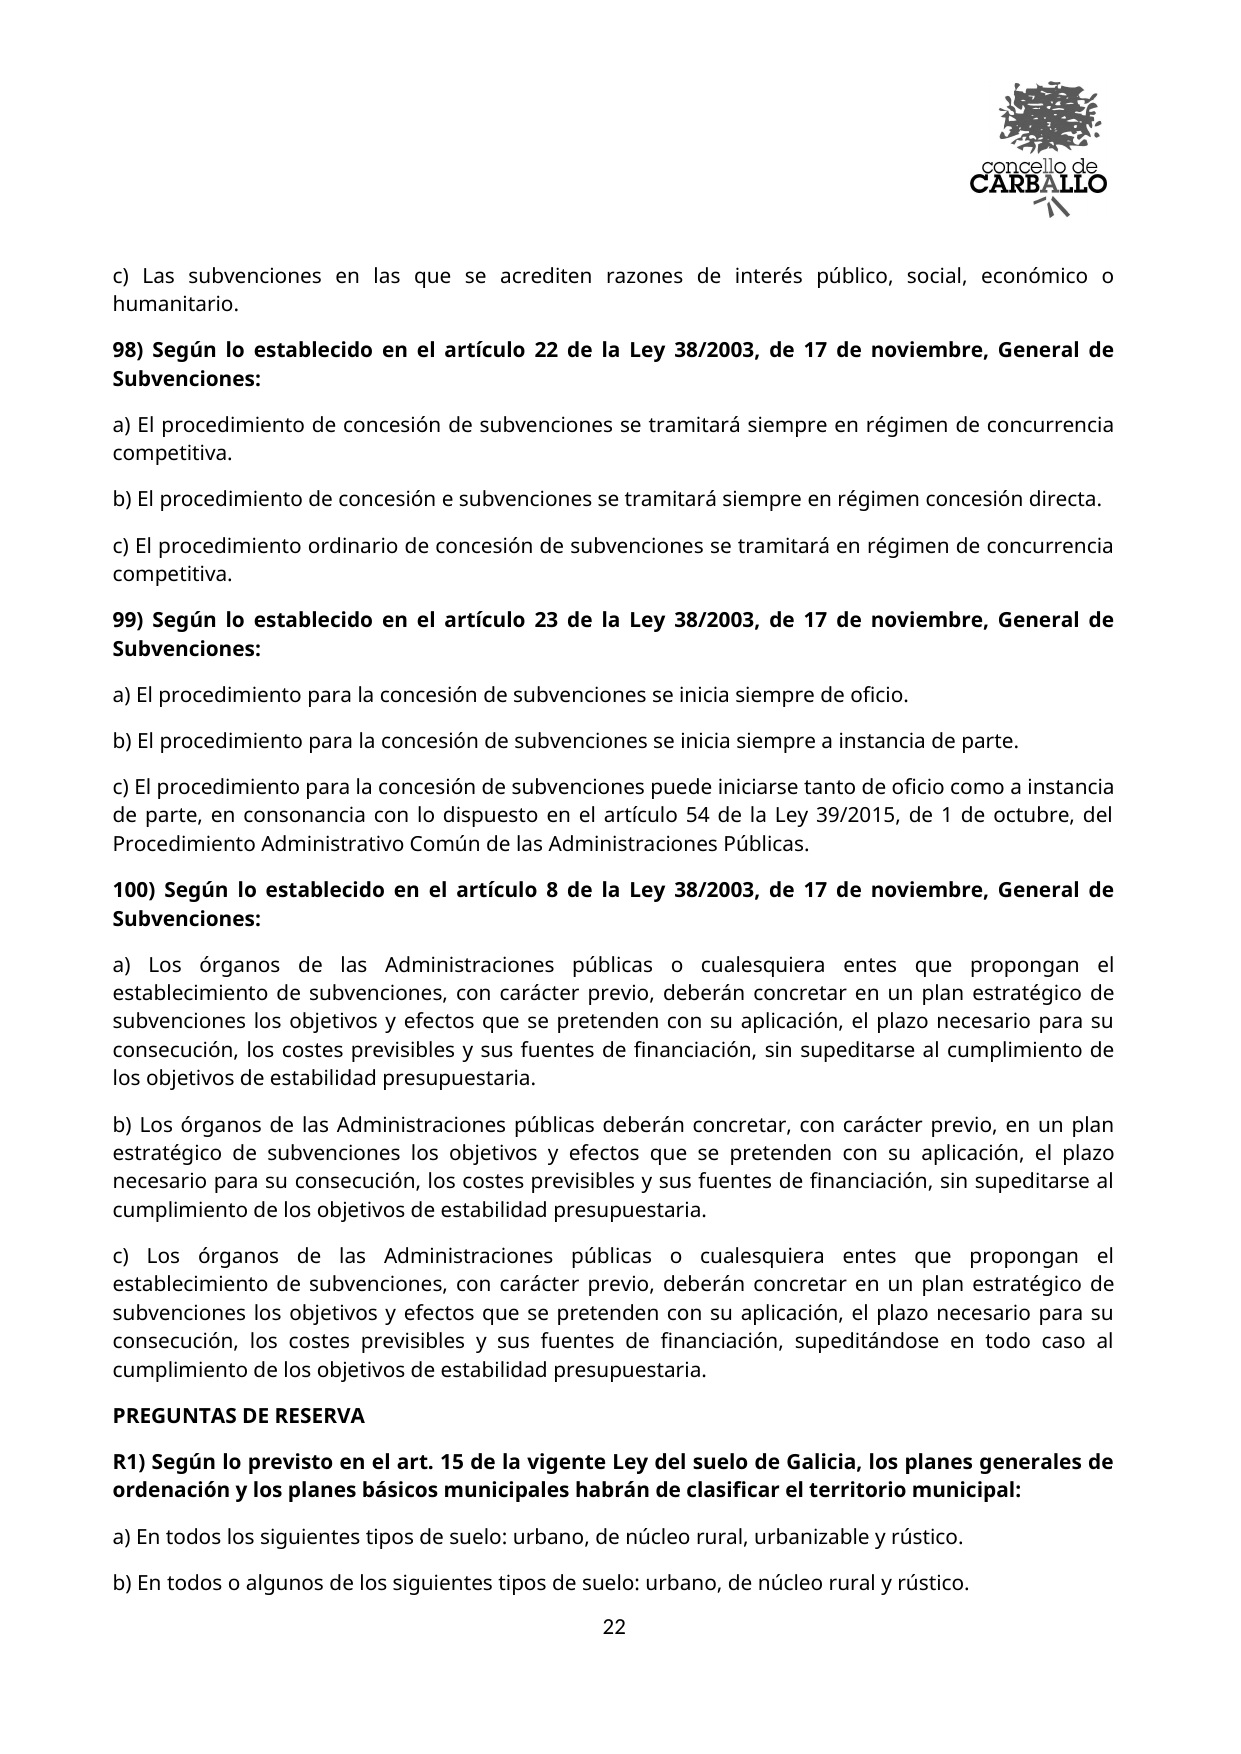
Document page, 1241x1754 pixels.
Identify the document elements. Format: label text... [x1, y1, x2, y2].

text b) El procedimiento para la concesión de subvenciones se inicia siempre a instancia de parte. [112, 726, 1116, 754]
picture [968, 79, 1109, 220]
text a) El procedimiento para la concesión de subvenciones se inicia siempre de oficio. [112, 680, 1116, 708]
text 98) Según lo establecido en el artículo 22 de la Ley 38/2003, de 17 de noviembre, General de Subvenciones: [112, 335, 1116, 392]
text c) El procedimiento para la concesión de subvenciones puede iniciarse tanto de oficio como a instancia de parte, en consonancia con lo dispuesto en el artículo 54 de la Ley 39/2015, de 1 de octubre, del Procedimiento Administrativo Común de las Administraciones Públicas. [112, 772, 1116, 857]
text a) Los órganos de las Administraciones públicas o cualesquiera entes que propongan el establecimiento de subvenciones, con carácter previo, deberán concretar en un plan estratégico de subvenciones los objetivos y efectos que se pretenden con su aplicación, el plazo necesario para su consecución, los costes previsibles y sus fuentes de financiación, sin supeditarse al cumplimiento de los objetivos de estabilidad presupuestaria. [112, 950, 1116, 1092]
text 99) Según lo establecido en el artículo 23 de la Ley 38/2003, de 17 de noviembre, General de Subvenciones: [112, 605, 1116, 662]
text b) En todos o algunos de los siguientes tipos de suelo: urbano, de núcleo rural y rústico. [112, 1568, 1116, 1596]
text c) El procedimiento ordinario de concesión de subvenciones se tramitará en régimen de concurrencia competitiva. [112, 531, 1116, 588]
text c) Las subvenciones en las que se acrediten razones de interés público, social, económico o humanitario. [112, 261, 1116, 318]
text 100) Según lo establecido en el artículo 8 de la Ley 38/2003, de 17 de noviembre, General de Subvenciones: [112, 875, 1116, 932]
text b) Los órganos de las Administraciones públicas deberán concretar, con carácter previo, en un plan estratégico de subvenciones los objetivos y efectos que se pretenden con su aplicación, el plazo necesario para su consecución, los costes previsibles y sus fuentes de financiación, sin supeditarse al cumplimiento de los objetivos de estabilidad presupuestaria. [112, 1110, 1116, 1223]
text c) Los órganos de las Administraciones públicas o cualesquiera entes que propongan el establecimiento de subvenciones, con carácter previo, deberán concretar en un plan estratégico de subvenciones los objetivos y efectos que se pretenden con su aplicación, el plazo necesario para su consecución, los costes previsibles y sus fuentes de financiación, supeditándose en todo caso al cumplimiento de los objetivos de estabilidad presupuestaria. [112, 1241, 1116, 1383]
text a) En todos los siguientes tipos de suelo: urbano, de núcleo rural, urbanizable y rústico. [112, 1522, 1116, 1550]
text b) El procedimiento de concesión e subvenciones se tramitará siempre en régimen concesión directa. [112, 484, 1116, 513]
text R1) Según lo previsto en el art. 15 de la vigente Ley del suelo de Galicia, los planes generales de ordenación y los planes básicos municipales habrán de clasificar el territorio municipal: [112, 1447, 1116, 1504]
text PREGUNTAS DE RESERVA [112, 1401, 1116, 1429]
text a) El procedimiento de concesión de subvenciones se tramitará siempre en régimen de concurrencia competitiva. [112, 410, 1116, 467]
